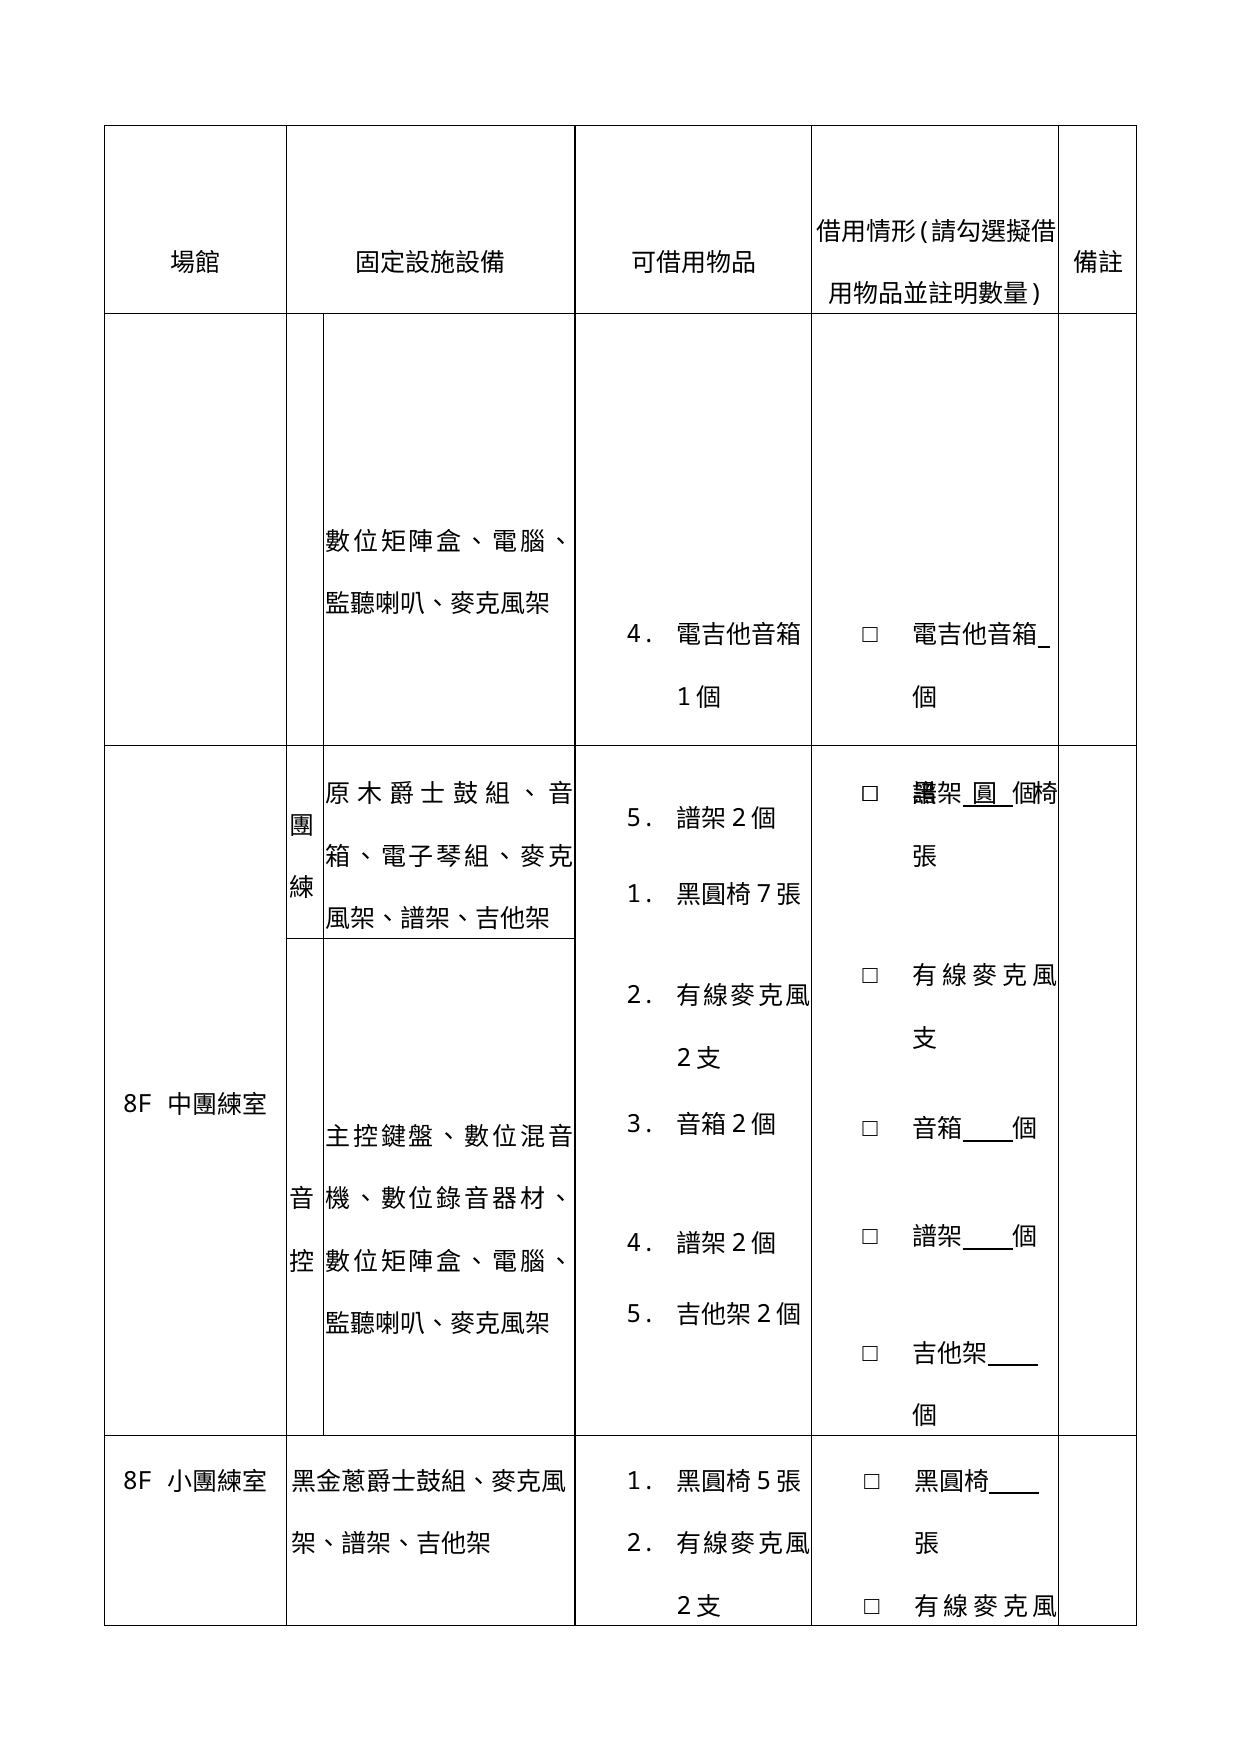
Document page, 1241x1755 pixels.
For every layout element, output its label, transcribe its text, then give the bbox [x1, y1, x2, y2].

table_header 備註 [1059, 126, 1136, 313]
table_cell 8F 中團練室 [105, 746, 286, 1435]
table_cell 黑圓椅5張 有線麥克風2支 音箱2個 譜架2個 吉他架1個 [576, 1436, 811, 1625]
table_header 場館 [105, 126, 286, 313]
table_header 可借用物品 [576, 126, 811, 313]
table_header 固定設施設備 [287, 126, 574, 313]
table_cell 主控鍵盤、數位混音機、數位錄音器材、數位矩陣盒、電腦、監聽喇叭、麥克風架 [324, 939, 574, 1435]
table_cell 音控 [287, 939, 323, 1435]
table_cell [1059, 1436, 1136, 1625]
table_cell 黑圓椅20張 有線麥克風3支 電貝斯音箱1個 電吉他音箱1個 譜架2個 吉他架2個 [576, 314, 811, 744]
table_cell 原木爵士鼓組、音箱、電子琴組、麥克風架、譜架、吉他架 [324, 746, 574, 938]
table_cell 團練 [287, 746, 323, 938]
table_cell 數位矩陣盒、電腦、監聽喇叭、麥克風架 [324, 314, 574, 744]
table_cell [1059, 314, 1136, 744]
table_cell [287, 314, 323, 744]
table_cell 黑圓椅 張 有線麥克風 支 音箱 個 譜架 個 吉他架 個 [812, 746, 1058, 1435]
table_cell 黑圓椅 張 有線麥克風 支 電貝斯音箱 個 電吉他音箱 個 譜架 個 吉他架 個 [812, 314, 1058, 744]
table_cell 黑圓椅 張 有線麥克風 支 音箱 個 譜架 個 吉他架 個 [812, 1436, 1058, 1625]
table_cell 黑圓椅7張 有線麥克風2支 音箱2個 譜架2個 吉他架2個 [576, 746, 811, 1435]
table_header 借用情形(請勾選擬借用物品並註明數量) [812, 126, 1058, 313]
table_cell [105, 314, 286, 744]
table_cell [1059, 746, 1136, 1435]
table_cell 黑金蔥爵士鼓組、麥克風架、譜架、吉他架 [287, 1436, 574, 1625]
table_cell 8F 小團練室 [105, 1436, 286, 1625]
